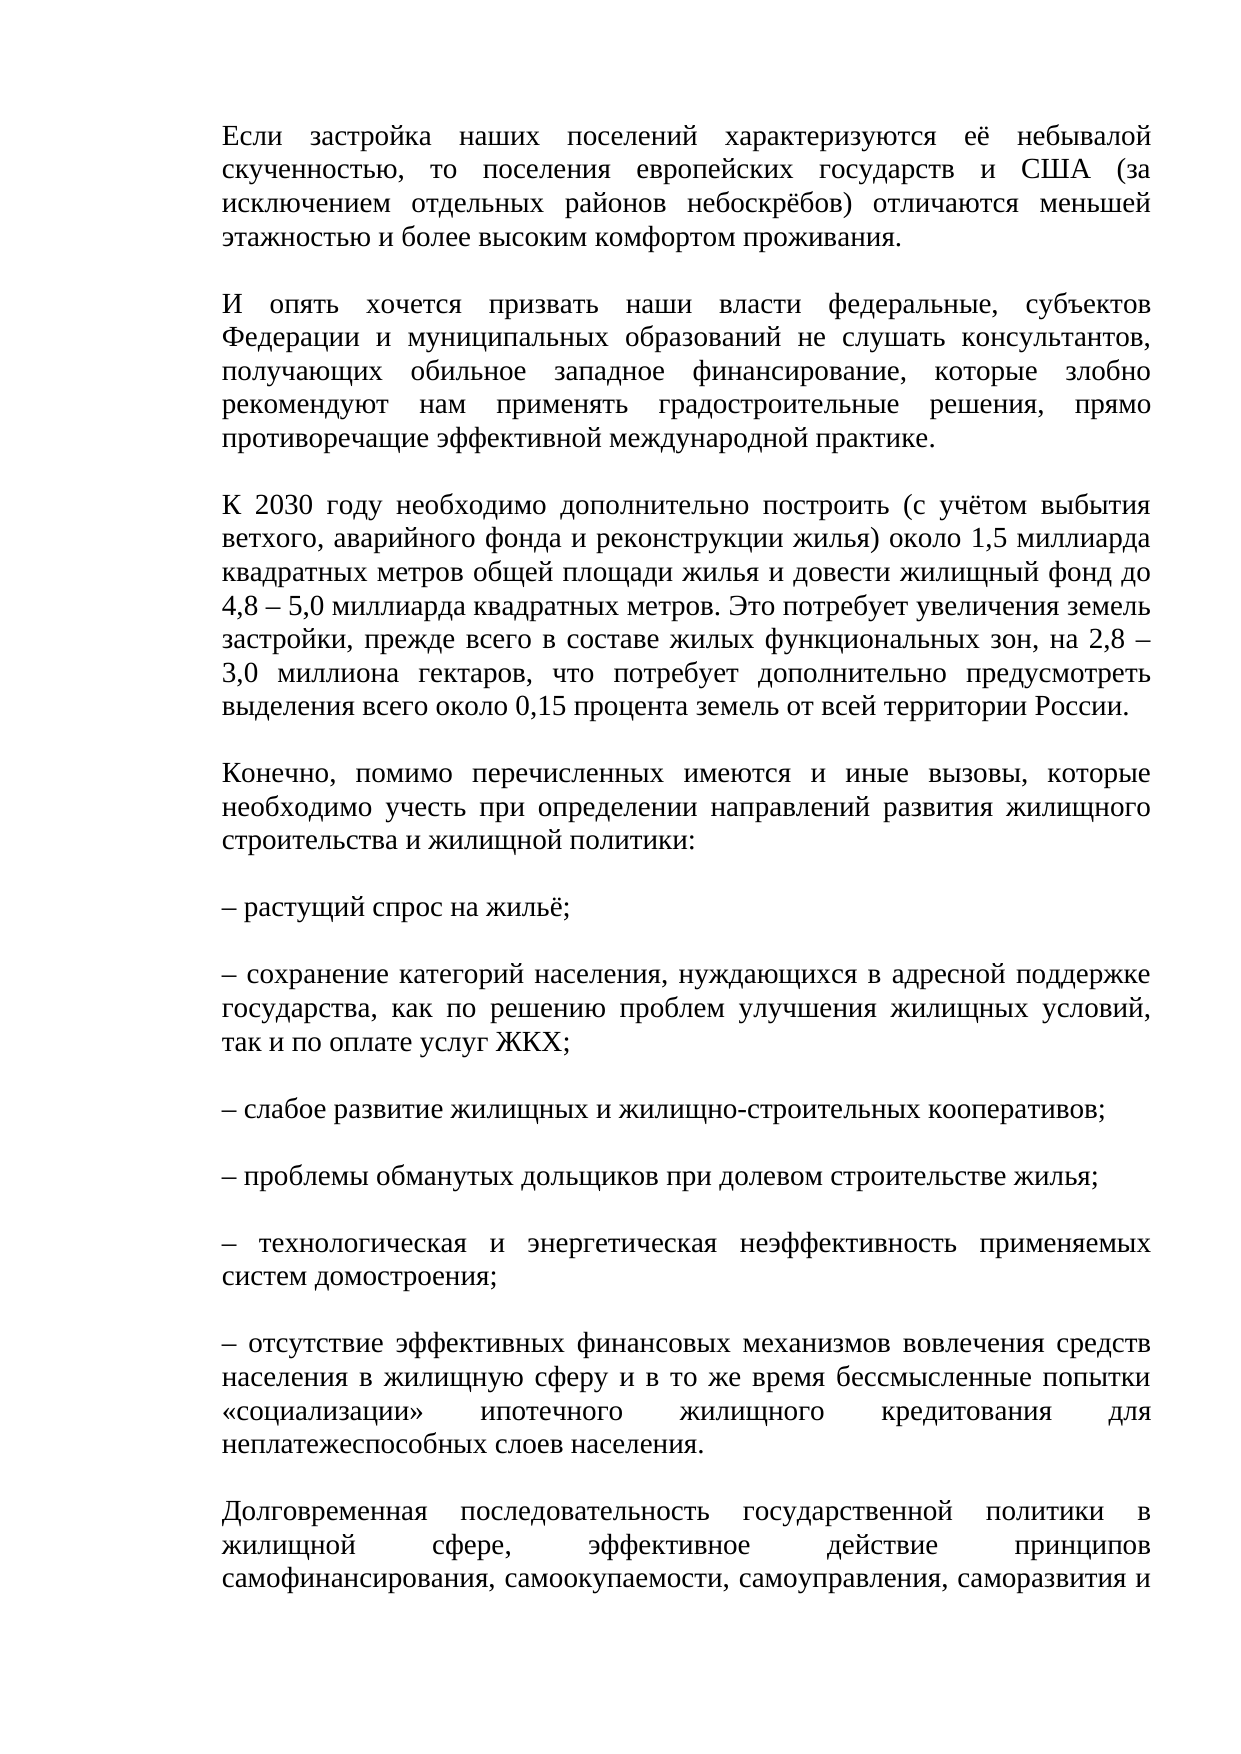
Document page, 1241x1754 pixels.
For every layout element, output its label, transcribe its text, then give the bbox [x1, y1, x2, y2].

text – сохранение категорий населения, нуждающихся в адресной поддержке государства, как по решению проблем улучшения жилищных условий, так и по оплате услуг ЖКХ; [222, 957, 1152, 1057]
text – растущий спрос на жильё; [222, 889, 1152, 923]
text К 2030 году необходимо дополнительно построить (с учётом выбытия ветхого, аварийного фонда и реконструкции жилья) около 1,5 миллиарда квадратных метров общей площади жилья и довести жилищный фонд до 4,8 – 5,0 миллиарда квадратных метров. Это потребует увеличения земель застройки, прежде всего в составе жилых функциональных зон, на 2,8 – 3,0 миллиона гектаров, что потребует дополнительно предусмотреть выделения всего около 0,15 процента земель от всей территории России. [222, 487, 1152, 722]
text – отсутствие эффективных финансовых механизмов вовлечения средств населения в жилищную сферу и в то же время бессмысленные попытки «социализации» ипотечного жилищного кредитования для неплатежеспособных слоев населения. [222, 1326, 1152, 1460]
text Долговременная последовательность государственной политики в жилищной сфере, эффективное действие принципов самофинансирования, самоокупаемости, самоуправления, саморазвития и [222, 1493, 1152, 1594]
text Конечно, помимо перечисленных имеются и иные вызовы, которые необходимо учесть при определении направлений развития жилищного строительства и жилищной политики: [222, 755, 1152, 856]
text И опять хочется призвать наши власти федеральные, субъектов Федерации и муниципальных образований не слушать консультантов, получающих обильное западное финансирование, которые злобно рекомендуют нам применять градостроительные решения, прямо противоречащие эффективной международной практике. [222, 286, 1152, 453]
text Если застройка наших поселений характеризуются её небывалой скученностью, то поселения европейских государств и США (за исключением отдельных районов небоскрёбов) отличаются меньшей этажностью и более высоким комфортом проживания. [222, 118, 1152, 252]
text – проблемы обманутых дольщиков при долевом строительстве жилья; [222, 1158, 1152, 1191]
text – технологическая и энергетическая неэффективность применяемых систем домостроения; [222, 1225, 1152, 1292]
text – слабое развитие жилищных и жилищно-строительных кооперативов; [222, 1091, 1152, 1124]
